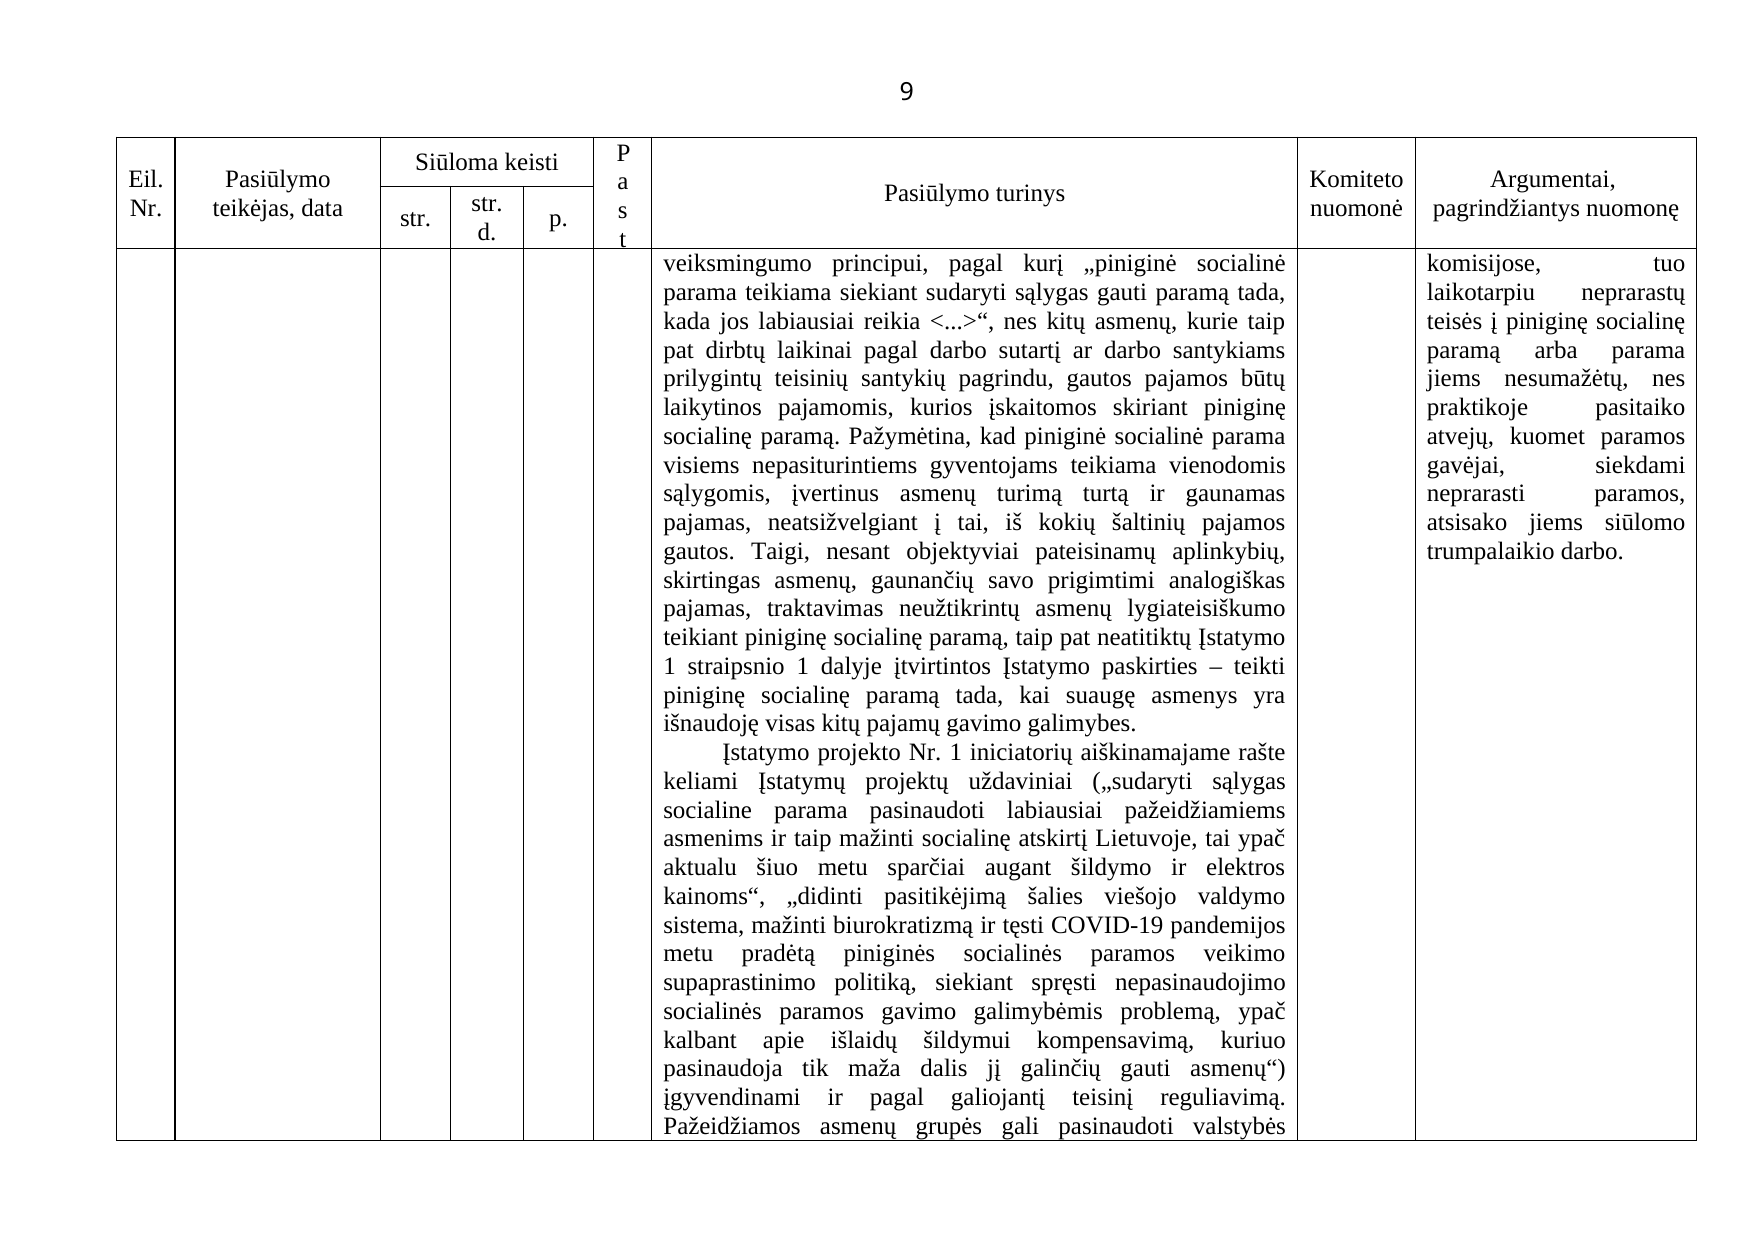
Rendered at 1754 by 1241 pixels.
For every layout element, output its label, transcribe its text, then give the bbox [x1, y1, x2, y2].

table_cell [1298, 249, 1415, 1140]
table_header Siūloma keisti [381, 138, 593, 186]
table_cell [176, 249, 380, 1140]
table_cell [594, 249, 651, 1140]
table_cell [381, 249, 450, 1140]
table_cell p. [524, 187, 593, 247]
table_cell [117, 249, 174, 1140]
table_header Pasiūlymo teikėjas, data [176, 138, 380, 247]
table_cell [524, 249, 593, 1140]
table_cell veiksmingumo principui, pagal kurį „piniginė socialinė parama teikiama siekiant sudaryti sąlygas gauti paramą tada, kada jos labiausiai reikia <...>“, nes kitų asmenų, kurie taip pat dirbtų laikinai pagal darbo sutartį ar darbo santykiams prilygintų teisinių santykių pagrindu, gautos pajamos būtų laikytinos pajamomis, kurios įskaitomos skiriant piniginę socialinę paramą. Pažymėtina, kad piniginė socialinė parama visiems nepasiturintiems gyventojams teikiama vienodomis sąlygomis, įvertinus asmenų turimą turtą ir gaunamas pajamas, neatsižvelgiant į tai, iš kokių šaltinių pajamos gautos. Taigi, nesant objektyviai pateisinamų aplinkybių, skirtingas asmenų, gaunančių savo prigimtimi analogiškas pajamas, traktavimas neužtikrintų asmenų lygiateisiškumo teikiant piniginę socialinę paramą, taip pat neatitiktų Įstatymo 1 straipsnio 1 dalyje įtvirtintos Įstatymo paskirties – teikti piniginę socialinę paramą tada, kai suaugę asmenys yra išnaudoję visas kitų pajamų gavimo galimybes. Įstatymo projekto Nr. 1 iniciatorių aiškinamajame rašte keliami Įstatymų projektų uždaviniai („sudaryti sąlygas socialine parama pasinaudoti labiausiai pažeidžiamiems asmenims ir taip mažinti socialinę atskirtį Lietuvoje, tai ypač aktualu šiuo metu sparčiai augant šildymo ir elektros kainoms“, „didinti pasitikėjimą šalies viešojo valdymo sistema, mažinti biurokratizmą ir tęsti COVID-19 pandemijos metu pradėtą piniginės socialinės paramos veikimo supaprastinimo politiką, siekiant spręsti nepasinaudojimo socialinės paramos gavimo galimybėmis problemą, ypač kalbant apie išlaidų šildymui kompensavimą, kuriuo pasinaudoja tik maža dalis jį galinčių gauti asmenų“) įgyvendinami ir pagal galiojantį teisinį reguliavimą. Pažeidžiamos asmenų grupės gali pasinaudoti valstybės [652, 249, 1297, 1140]
table_header Eil. Nr. [117, 138, 174, 247]
table_cell komisijose, tuo laikotarpiu neprarastų teisės į piniginę socialinę paramą arba parama jiems nesumažėtų, nes praktikoje pasitaiko atvejų, kuomet paramos gavėjai, siekdami neprarasti paramos, atsisako jiems siūlomo trumpalaikio darbo. [1416, 249, 1696, 1140]
table_header Komiteto nuomonė [1298, 138, 1415, 247]
table_header Pastabos [594, 138, 651, 247]
table_header Argumentai, pagrindžiantys nuomonę [1416, 138, 1696, 247]
table_cell str. d. [451, 187, 523, 247]
table_cell [451, 249, 523, 1140]
table_header Pasiūlymo turinys [652, 138, 1297, 247]
table_cell str. [381, 187, 450, 247]
